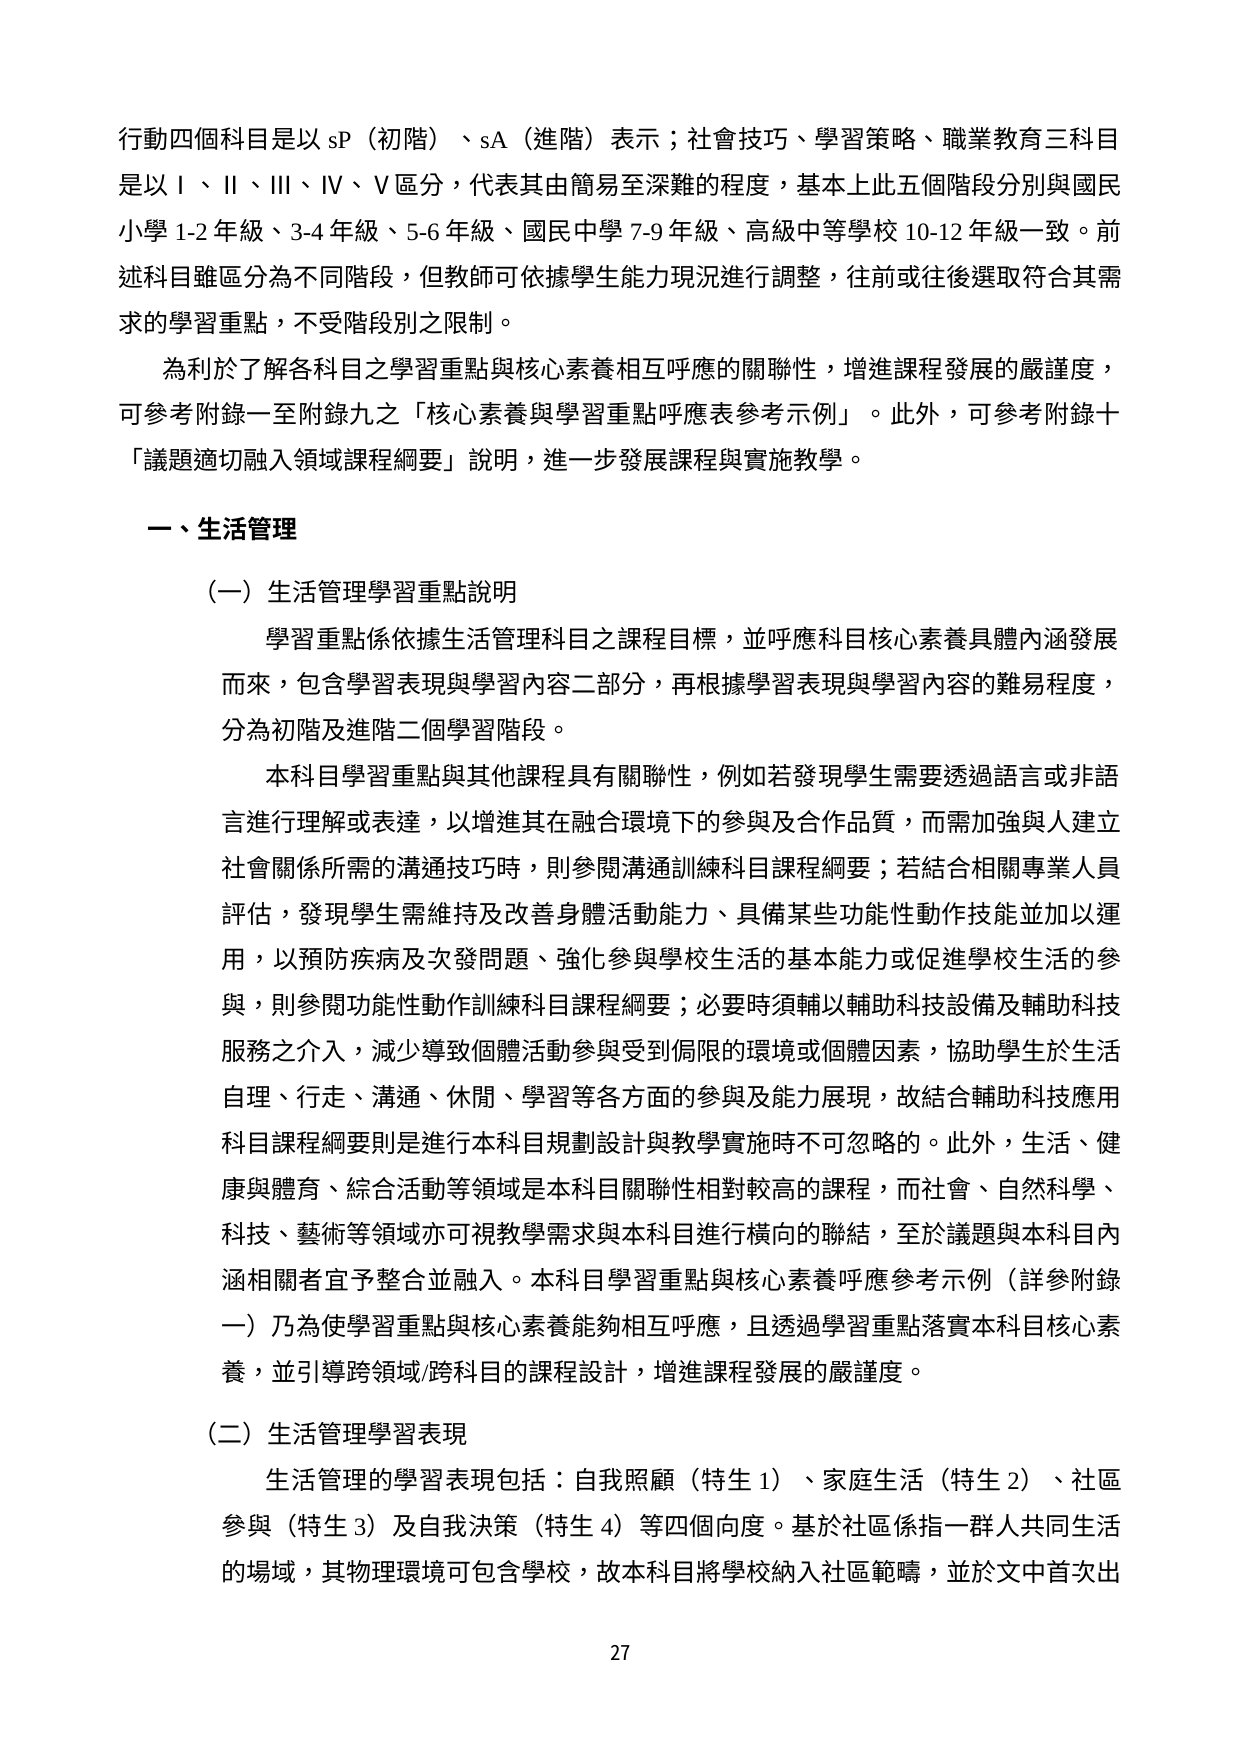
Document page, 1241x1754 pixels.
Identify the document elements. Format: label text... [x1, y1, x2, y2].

text 學習重點係依據生活管理科目之課程目標，並呼應科目核心素養具體內涵發展而來，包含學習表現與學習內容二部分，再根據學習表現與學習內容的難易程度，分為初階及進階二個學習階段。 [221, 611, 1122, 749]
text （二）生活管理學習表現 [177, 1391, 1122, 1453]
text 一、生活管理 [118, 486, 1122, 549]
text 行動四個科目是以sP（初階）、sA（進階）表示；社會技巧、學習策略、職業教育三科目是以Ⅰ、Ⅱ、Ⅲ、Ⅳ、Ⅴ區分，代表其由簡易至深難的程度，基本上此五個階段分別與國民小學1-2年級、3-4年級、5-6年級、國民中學7-9年級、高級中等學校10-12年級一致。前述科目雖區分為不同階段，但教師可依據學生能力現況進行調整，往前或往後選取符合其需求的學習重點，不受階段別之限制。 [118, 112, 1122, 341]
text （一）生活管理學習重點說明 [177, 549, 1122, 611]
text 生活管理的學習表現包括：自我照顧（特生1）、家庭生活（特生2）、社區參與（特生3）及自我決策（特生4）等四個向度。基於社區係指一群人共同生活的場域，其物理環境可包含學校，故本科目將學校納入社區範疇，並於文中首次出 [221, 1453, 1122, 1591]
text 本科目學習重點與其他課程具有關聯性，例如若發現學生需要透過語言或非語言進行理解或表達，以增進其在融合環境下的參與及合作品質，而需加強與人建立社會關係所需的溝通技巧時，則參閱溝通訓練科目課程綱要；若結合相關專業人員評估，發現學生需維持及改善身體活動能力、具備某些功能性動作技能並加以運用，以預防疾病及次發問題、強化參與學校生活的基本能力或促進學校生活的參與，則參閱功能性動作訓練科目課程綱要；必要時須輔以輔助科技設備及輔助科技服務之介入，減少導致個體活動參與受到侷限的環境或個體因素，協助學生於生活自理、行走、溝通、休閒、學習等各方面的參與及能力展現，故結合輔助科技應用科目課程綱要則是進行本科目規劃設計與教學實施時不可忽略的。此外，生活、健康與體育、綜合活動等領域是本科目關聯性相對較高的課程，而社會、自然科學、科技、藝術等領域亦可視教學需求與本科目進行橫向的聯結，至於議題與本科目內涵相關者宜予整合並融入。本科目學習重點與核心素養呼應參考示例（詳參附錄一）乃為使學習重點與核心素養能夠相互呼應，且透過學習重點落實本科目核心素養，並引導跨領域/跨科目的課程設計，增進課程發展的嚴謹度。 [221, 749, 1122, 1391]
text 為利於了解各科目之學習重點與核心素養相互呼應的關聯性，增進課程發展的嚴謹度，可參考附錄一至附錄九之「核心素養與學習重點呼應表參考示例」。此外，可參考附錄十「議題適切融入領域課程綱要」說明，進一步發展課程與實施教學。 [118, 341, 1122, 479]
